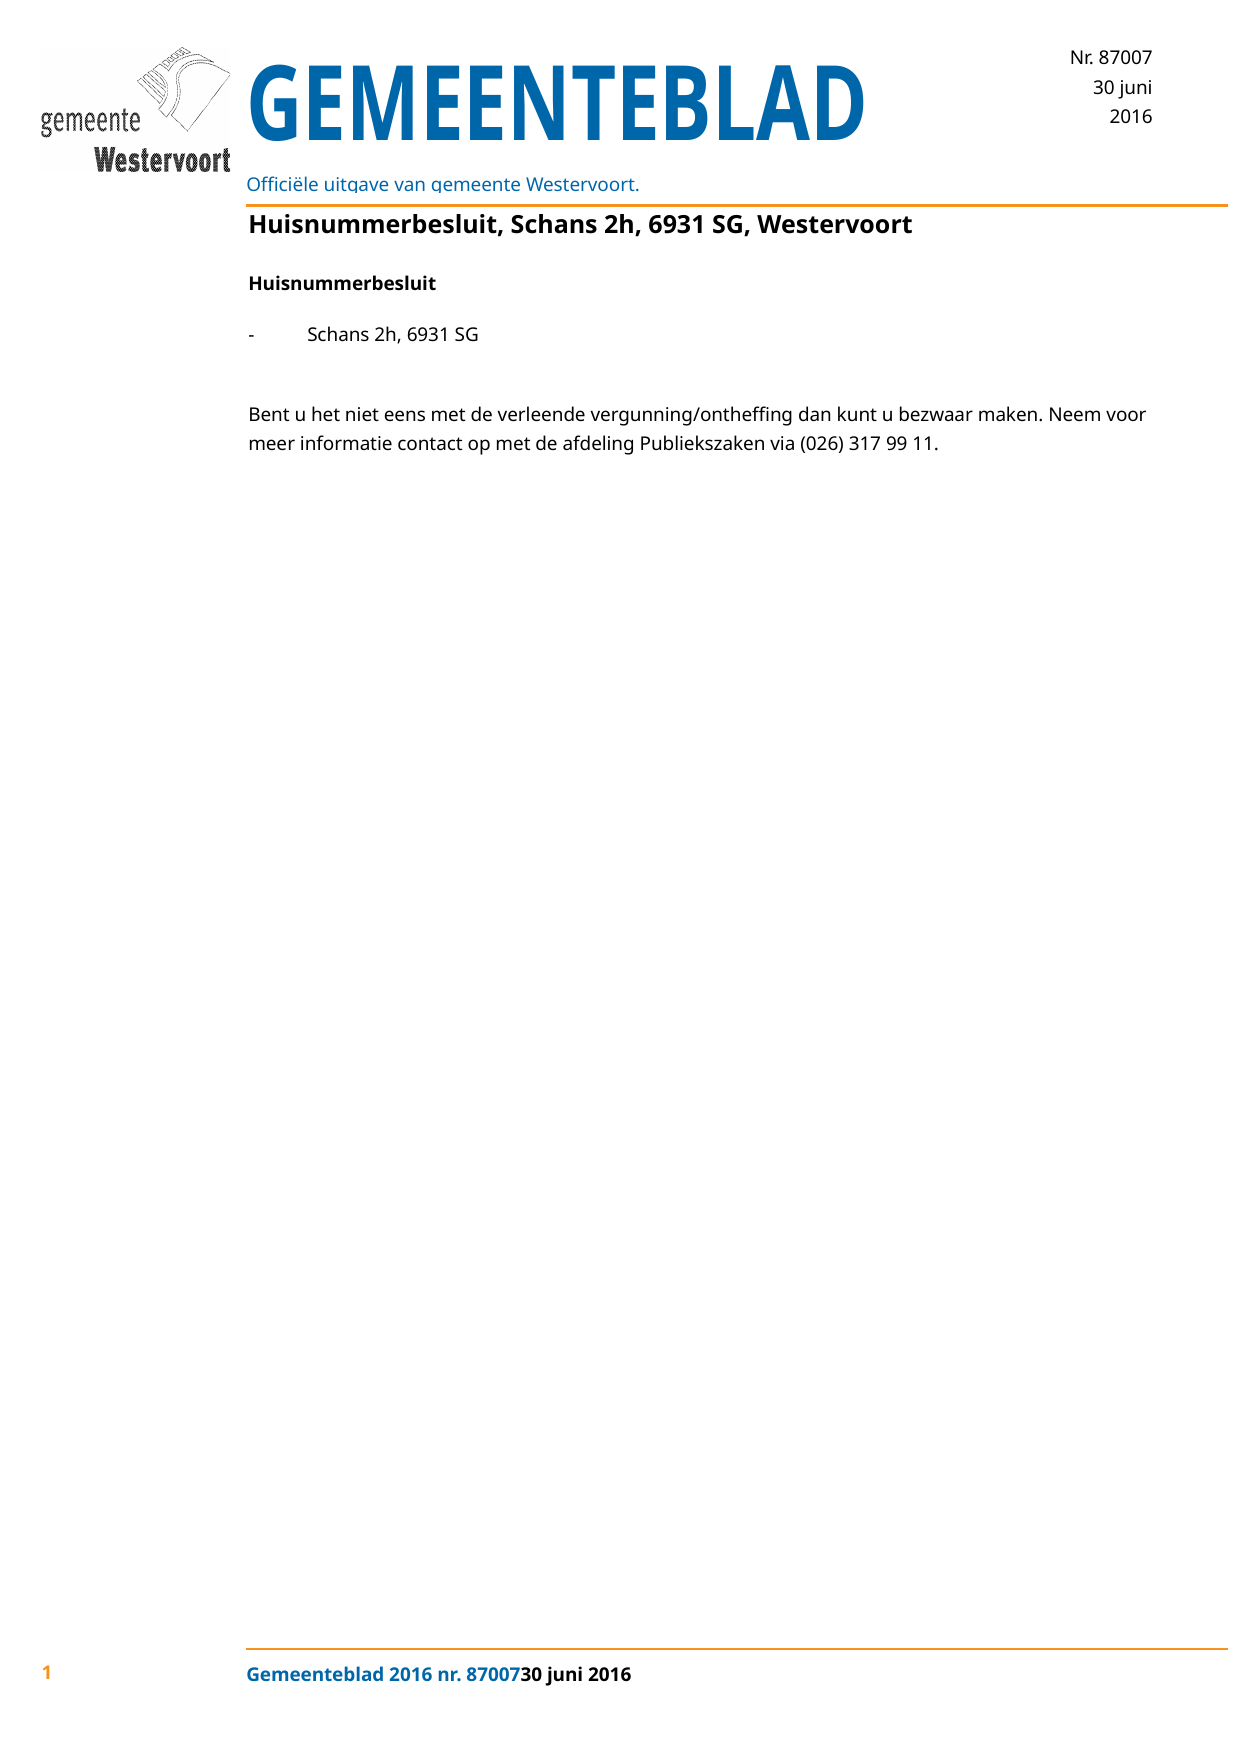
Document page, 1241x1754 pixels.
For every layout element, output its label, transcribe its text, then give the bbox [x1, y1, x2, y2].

picture [41, 47, 231, 172]
list Schans 2h, 6931 SG [248, 321, 1152, 346]
text Huisnummerbesluit [248, 270, 1152, 296]
text Bent u het niet eens met de verleende vergunning/ontheffing dan kunt u bezwaar maken. Neem voor meer informatie contact op met de afdeling Publiekszaken via (026) 317 99 11. [248, 401, 1152, 456]
text Huisnummerbesluit, Schans 2h, 6931 SG, Westervoort [248, 207, 1152, 241]
